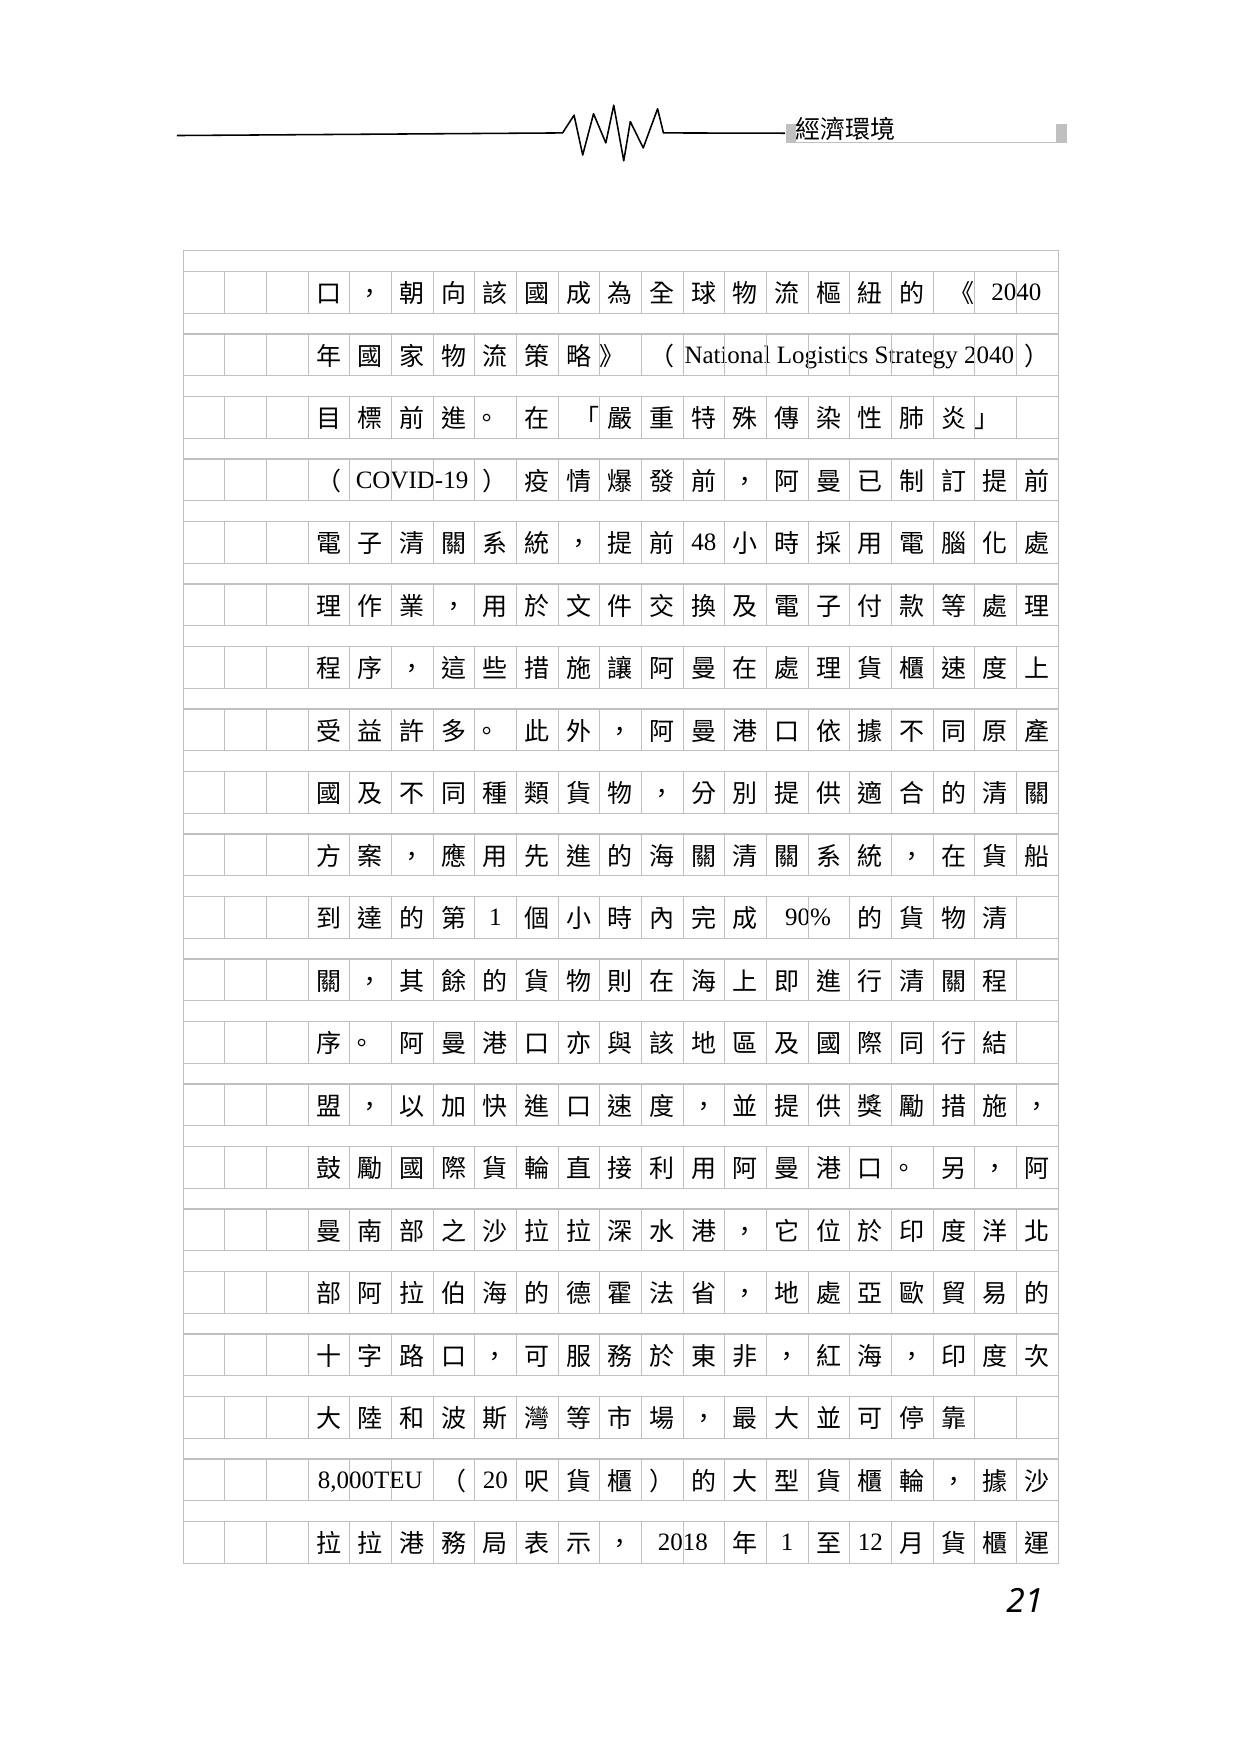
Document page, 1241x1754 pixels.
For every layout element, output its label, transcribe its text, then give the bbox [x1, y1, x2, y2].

text （四） 港務營運：根據聯合國貿易及發展會議（United Nations Conference on Trade and Development, UNCTAD）2020年度指標報告，阿曼港口的貨櫃裝卸處理速度為全球第一，2020年度貨櫃商船在阿曼港口停留的平均時間，包括所有進出裝卸作業，僅12.5小時。該成績歸功於Asyad集團及其合作夥伴以公私共營模式做出的努力，應用新科技方案簡化阿曼港口的作業程續，開闢新的直航航線，與國際海運公司合作結盟直航阿曼港口，朝向該國成為全球物流樞紐的《2040年國家物流策略》（National Logistics Strategy 2040）目標前進。在「嚴重特殊傳染性肺炎」（COVID-19）疫情爆發前，阿曼已制訂提前電子清關系統，提前48小時採用電腦化處理作業，用於文件交換及電子付款等處理程序，這些措施讓阿曼在處理貨櫃速度上受益許多。此外，阿曼港口依據不同原產國及不同種類貨物，分別提供適合的清關方案，應用先進的海關清關系統，在貨船到達的第1個小時內完成90%的貨物清關，其餘的貨物則在海上即進行清關程序。阿曼港口亦與該地區及國際同行結盟，以加快進口速度，並提供獎勵措施，鼓勵國際貨輪直接利用阿曼港口。另，阿曼南部之沙拉拉深水港，它位於印度洋北部阿拉伯海的德霍法省，地處亞歐貿易的十字路口，可服務於東非，紅海，印度次大陸和波斯灣等市場，最大並可停靠8,000TEU（20呎貨櫃）的大型貨櫃輪，據沙拉拉港務局表示，2018年1至12月貨櫃運量達338萬TEU，該港口尚能處理液體如石油及礦石等貨品。該港並附設有撒拉拉自由貿易區，以轉口至鄰近葉門、東非及紅海等市場為主，目前阿曼政府當局持續積極推動開發此自貿區。 [207, 439, 1058, 458]
text （四） 港務營運：根據聯合國貿易及發展會議（United Nations Conference on Trade and Development, UNCTAD）2020年度指標報告，阿曼港口的貨櫃裝卸處理速度為全球第一，2020年度貨櫃商船在阿曼港口停留的平均時間，包括所有進出裝卸作業，僅12.5小時。該成績歸功於Asyad集團及其合作夥伴以公私共營模式做出的努力，應用新科技方案簡化阿曼港口的作業程續，開闢新的直航航線，與國際海運公司合作結盟直航阿曼港口，朝向該國成為全球物流樞紐的《2040年國家物流策略》（National Logistics Strategy 2040）目標前進。在「嚴重特殊傳染性肺炎」（COVID-19）疫情爆發前，阿曼已制訂提前電子清關系統，提前48小時採用電腦化處理作業，用於文件交換及電子付款等處理程序，這些措施讓阿曼在處理貨櫃速度上受益許多。此外，阿曼港口依據不同原產國及不同種類貨物，分別提供適合的清關方案，應用先進的海關清關系統，在貨船到達的第1個小時內完成90%的貨物清關，其餘的貨物則在海上即進行清關程序。阿曼港口亦與該地區及國際同行結盟，以加快進口速度，並提供獎勵措施，鼓勵國際貨輪直接利用阿曼港口。另，阿曼南部之沙拉拉深水港，它位於印度洋北部阿拉伯海的德霍法省，地處亞歐貿易的十字路口，可服務於東非，紅海，印度次大陸和波斯灣等市場，最大並可停靠8,000TEU（20呎貨櫃）的大型貨櫃輪，據沙拉拉港務局表示，2018年1至12月貨櫃運量達338萬TEU，該港口尚能處理液體如石油及礦石等貨品。該港並附設有撒拉拉自由貿易區，以轉口至鄰近葉門、東非及紅海等市場為主，目前阿曼政府當局持續積極推動開發此自貿區。 [207, 1189, 1058, 1208]
text （四） 港務營運：根據聯合國貿易及發展會議（United Nations Conference on Trade and Development, UNCTAD）2020年度指標報告，阿曼港口的貨櫃裝卸處理速度為全球第一，2020年度貨櫃商船在阿曼港口停留的平均時間，包括所有進出裝卸作業，僅12.5小時。該成績歸功於Asyad集團及其合作夥伴以公私共營模式做出的努力，應用新科技方案簡化阿曼港口的作業程續，開闢新的直航航線，與國際海運公司合作結盟直航阿曼港口，朝向該國成為全球物流樞紐的《2040年國家物流策略》（National Logistics Strategy 2040）目標前進。在「嚴重特殊傳染性肺炎」（COVID-19）疫情爆發前，阿曼已制訂提前電子清關系統，提前48小時採用電腦化處理作業，用於文件交換及電子付款等處理程序，這些措施讓阿曼在處理貨櫃速度上受益許多。此外，阿曼港口依據不同原產國及不同種類貨物，分別提供適合的清關方案，應用先進的海關清關系統，在貨船到達的第1個小時內完成90%的貨物清關，其餘的貨物則在海上即進行清關程序。阿曼港口亦與該地區及國際同行結盟，以加快進口速度，並提供獎勵措施，鼓勵國際貨輪直接利用阿曼港口。另，阿曼南部之沙拉拉深水港，它位於印度洋北部阿拉伯海的德霍法省，地處亞歐貿易的十字路口，可服務於東非，紅海，印度次大陸和波斯灣等市場，最大並可停靠8,000TEU（20呎貨櫃）的大型貨櫃輪，據沙拉拉港務局表示，2018年1至12月貨櫃運量達338萬TEU，該港口尚能處理液體如石油及礦石等貨品。該港並附設有撒拉拉自由貿易區，以轉口至鄰近葉門、東非及紅海等市場為主，目前阿曼政府當局持續積極推動開發此自貿區。 [207, 1064, 1058, 1083]
text （四） 港務營運：根據聯合國貿易及發展會議（United Nations Conference on Trade and Development, UNCTAD）2020年度指標報告，阿曼港口的貨櫃裝卸處理速度為全球第一，2020年度貨櫃商船在阿曼港口停留的平均時間，包括所有進出裝卸作業，僅12.5小時。該成績歸功於Asyad集團及其合作夥伴以公私共營模式做出的努力，應用新科技方案簡化阿曼港口的作業程續，開闢新的直航航線，與國際海運公司合作結盟直航阿曼港口，朝向該國成為全球物流樞紐的《2040年國家物流策略》（National Logistics Strategy 2040）目標前進。在「嚴重特殊傳染性肺炎」（COVID-19）疫情爆發前，阿曼已制訂提前電子清關系統，提前48小時採用電腦化處理作業，用於文件交換及電子付款等處理程序，這些措施讓阿曼在處理貨櫃速度上受益許多。此外，阿曼港口依據不同原產國及不同種類貨物，分別提供適合的清關方案，應用先進的海關清關系統，在貨船到達的第1個小時內完成90%的貨物清關，其餘的貨物則在海上即進行清關程序。阿曼港口亦與該地區及國際同行結盟，以加快進口速度，並提供獎勵措施，鼓勵國際貨輪直接利用阿曼港口。另，阿曼南部之沙拉拉深水港，它位於印度洋北部阿拉伯海的德霍法省，地處亞歐貿易的十字路口，可服務於東非，紅海，印度次大陸和波斯灣等市場，最大並可停靠8,000TEU（20呎貨櫃）的大型貨櫃輪，據沙拉拉港務局表示，2018年1至12月貨櫃運量達338萬TEU，該港口尚能處理液體如石油及礦石等貨品。該港並附設有撒拉拉自由貿易區，以轉口至鄰近葉門、東非及紅海等市場為主，目前阿曼政府當局持續積極推動開發此自貿區。 [207, 939, 1058, 958]
text （四） 港務營運：根據聯合國貿易及發展會議（United Nations Conference on Trade and Development, UNCTAD）2020年度指標報告，阿曼港口的貨櫃裝卸處理速度為全球第一，2020年度貨櫃商船在阿曼港口停留的平均時間，包括所有進出裝卸作業，僅12.5小時。該成績歸功於Asyad集團及其合作夥伴以公私共營模式做出的努力，應用新科技方案簡化阿曼港口的作業程續，開闢新的直航航線，與國際海運公司合作結盟直航阿曼港口，朝向該國成為全球物流樞紐的《2040年國家物流策略》（National Logistics Strategy 2040）目標前進。在「嚴重特殊傳染性肺炎」（COVID-19）疫情爆發前，阿曼已制訂提前電子清關系統，提前48小時採用電腦化處理作業，用於文件交換及電子付款等處理程序，這些措施讓阿曼在處理貨櫃速度上受益許多。此外，阿曼港口依據不同原產國及不同種類貨物，分別提供適合的清關方案，應用先進的海關清關系統，在貨船到達的第1個小時內完成90%的貨物清關，其餘的貨物則在海上即進行清關程序。阿曼港口亦與該地區及國際同行結盟，以加快進口速度，並提供獎勵措施，鼓勵國際貨輪直接利用阿曼港口。另，阿曼南部之沙拉拉深水港，它位於印度洋北部阿拉伯海的德霍法省，地處亞歐貿易的十字路口，可服務於東非，紅海，印度次大陸和波斯灣等市場，最大並可停靠8,000TEU（20呎貨櫃）的大型貨櫃輪，據沙拉拉港務局表示，2018年1至12月貨櫃運量達338萬TEU，該港口尚能處理液體如石油及礦石等貨品。該港並附設有撒拉拉自由貿易區，以轉口至鄰近葉門、東非及紅海等市場為主，目前阿曼政府當局持續積極推動開發此自貿區。 [207, 1501, 1058, 1521]
text （四） 港務營運：根據聯合國貿易及發展會議（United Nations Conference on Trade and Development, UNCTAD）2020年度指標報告，阿曼港口的貨櫃裝卸處理速度為全球第一，2020年度貨櫃商船在阿曼港口停留的平均時間，包括所有進出裝卸作業，僅12.5小時。該成績歸功於Asyad集團及其合作夥伴以公私共營模式做出的努力，應用新科技方案簡化阿曼港口的作業程續，開闢新的直航航線，與國際海運公司合作結盟直航阿曼港口，朝向該國成為全球物流樞紐的《2040年國家物流策略》（National Logistics Strategy 2040）目標前進。在「嚴重特殊傳染性肺炎」（COVID-19）疫情爆發前，阿曼已制訂提前電子清關系統，提前48小時採用電腦化處理作業，用於文件交換及電子付款等處理程序，這些措施讓阿曼在處理貨櫃速度上受益許多。此外，阿曼港口依據不同原產國及不同種類貨物，分別提供適合的清關方案，應用先進的海關清關系統，在貨船到達的第1個小時內完成90%的貨物清關，其餘的貨物則在海上即進行清關程序。阿曼港口亦與該地區及國際同行結盟，以加快進口速度，並提供獎勵措施，鼓勵國際貨輪直接利用阿曼港口。另，阿曼南部之沙拉拉深水港，它位於印度洋北部阿拉伯海的德霍法省，地處亞歐貿易的十字路口，可服務於東非，紅海，印度次大陸和波斯灣等市場，最大並可停靠8,000TEU（20呎貨櫃）的大型貨櫃輪，據沙拉拉港務局表示，2018年1至12月貨櫃運量達338萬TEU，該港口尚能處理液體如石油及礦石等貨品。該港並附設有撒拉拉自由貿易區，以轉口至鄰近葉門、東非及紅海等市場為主，目前阿曼政府當局持續積極推動開發此自貿區。 [207, 626, 1058, 646]
text （四） 港務營運：根據聯合國貿易及發展會議（United Nations Conference on Trade and Development, UNCTAD）2020年度指標報告，阿曼港口的貨櫃裝卸處理速度為全球第一，2020年度貨櫃商船在阿曼港口停留的平均時間，包括所有進出裝卸作業，僅12.5小時。該成績歸功於Asyad集團及其合作夥伴以公私共營模式做出的努力，應用新科技方案簡化阿曼港口的作業程續，開闢新的直航航線，與國際海運公司合作結盟直航阿曼港口，朝向該國成為全球物流樞紐的《2040年國家物流策略》（National Logistics Strategy 2040）目標前進。在「嚴重特殊傳染性肺炎」（COVID-19）疫情爆發前，阿曼已制訂提前電子清關系統，提前48小時採用電腦化處理作業，用於文件交換及電子付款等處理程序，這些措施讓阿曼在處理貨櫃速度上受益許多。此外，阿曼港口依據不同原產國及不同種類貨物，分別提供適合的清關方案，應用先進的海關清關系統，在貨船到達的第1個小時內完成90%的貨物清關，其餘的貨物則在海上即進行清關程序。阿曼港口亦與該地區及國際同行結盟，以加快進口速度，並提供獎勵措施，鼓勵國際貨輪直接利用阿曼港口。另，阿曼南部之沙拉拉深水港，它位於印度洋北部阿拉伯海的德霍法省，地處亞歐貿易的十字路口，可服務於東非，紅海，印度次大陸和波斯灣等市場，最大並可停靠8,000TEU（20呎貨櫃）的大型貨櫃輪，據沙拉拉港務局表示，2018年1至12月貨櫃運量達338萬TEU，該港口尚能處理液體如石油及礦石等貨品。該港並附設有撒拉拉自由貿易區，以轉口至鄰近葉門、東非及紅海等市場為主，目前阿曼政府當局持續積極推動開發此自貿區。 [207, 876, 1058, 896]
text （四） 港務營運：根據聯合國貿易及發展會議（United Nations Conference on Trade and Development, UNCTAD）2020年度指標報告，阿曼港口的貨櫃裝卸處理速度為全球第一，2020年度貨櫃商船在阿曼港口停留的平均時間，包括所有進出裝卸作業，僅12.5小時。該成績歸功於Asyad集團及其合作夥伴以公私共營模式做出的努力，應用新科技方案簡化阿曼港口的作業程續，開闢新的直航航線，與國際海運公司合作結盟直航阿曼港口，朝向該國成為全球物流樞紐的《2040年國家物流策略》（National Logistics Strategy 2040）目標前進。在「嚴重特殊傳染性肺炎」（COVID-19）疫情爆發前，阿曼已制訂提前電子清關系統，提前48小時採用電腦化處理作業，用於文件交換及電子付款等處理程序，這些措施讓阿曼在處理貨櫃速度上受益許多。此外，阿曼港口依據不同原產國及不同種類貨物，分別提供適合的清關方案，應用先進的海關清關系統，在貨船到達的第1個小時內完成90%的貨物清關，其餘的貨物則在海上即進行清關程序。阿曼港口亦與該地區及國際同行結盟，以加快進口速度，並提供獎勵措施，鼓勵國際貨輪直接利用阿曼港口。另，阿曼南部之沙拉拉深水港，它位於印度洋北部阿拉伯海的德霍法省，地處亞歐貿易的十字路口，可服務於東非，紅海，印度次大陸和波斯灣等市場，最大並可停靠8,000TEU（20呎貨櫃）的大型貨櫃輪，據沙拉拉港務局表示，2018年1至12月貨櫃運量達338萬TEU，該港口尚能處理液體如石油及礦石等貨品。該港並附設有撒拉拉自由貿易區，以轉口至鄰近葉門、東非及紅海等市場為主，目前阿曼政府當局持續積極推動開發此自貿區。 [207, 689, 1058, 708]
text （四） 港務營運：根據聯合國貿易及發展會議（United Nations Conference on Trade and Development, UNCTAD）2020年度指標報告，阿曼港口的貨櫃裝卸處理速度為全球第一，2020年度貨櫃商船在阿曼港口停留的平均時間，包括所有進出裝卸作業，僅12.5小時。該成績歸功於Asyad集團及其合作夥伴以公私共營模式做出的努力，應用新科技方案簡化阿曼港口的作業程續，開闢新的直航航線，與國際海運公司合作結盟直航阿曼港口，朝向該國成為全球物流樞紐的《2040年國家物流策略》（National Logistics Strategy 2040）目標前進。在「嚴重特殊傳染性肺炎」（COVID-19）疫情爆發前，阿曼已制訂提前電子清關系統，提前48小時採用電腦化處理作業，用於文件交換及電子付款等處理程序，這些措施讓阿曼在處理貨櫃速度上受益許多。此外，阿曼港口依據不同原產國及不同種類貨物，分別提供適合的清關方案，應用先進的海關清關系統，在貨船到達的第1個小時內完成90%的貨物清關，其餘的貨物則在海上即進行清關程序。阿曼港口亦與該地區及國際同行結盟，以加快進口速度，並提供獎勵措施，鼓勵國際貨輪直接利用阿曼港口。另，阿曼南部之沙拉拉深水港，它位於印度洋北部阿拉伯海的德霍法省，地處亞歐貿易的十字路口，可服務於東非，紅海，印度次大陸和波斯灣等市場，最大並可停靠8,000TEU（20呎貨櫃）的大型貨櫃輪，據沙拉拉港務局表示，2018年1至12月貨櫃運量達338萬TEU，該港口尚能處理液體如石油及礦石等貨品。該港並附設有撒拉拉自由貿易區，以轉口至鄰近葉門、東非及紅海等市場為主，目前阿曼政府當局持續積極推動開發此自貿區。 [207, 314, 1058, 333]
text （四） 港務營運：根據聯合國貿易及發展會議（United Nations Conference on Trade and Development, UNCTAD）2020年度指標報告，阿曼港口的貨櫃裝卸處理速度為全球第一，2020年度貨櫃商船在阿曼港口停留的平均時間，包括所有進出裝卸作業，僅12.5小時。該成績歸功於Asyad集團及其合作夥伴以公私共營模式做出的努力，應用新科技方案簡化阿曼港口的作業程續，開闢新的直航航線，與國際海運公司合作結盟直航阿曼港口，朝向該國成為全球物流樞紐的《2040年國家物流策略》（National Logistics Strategy 2040）目標前進。在「嚴重特殊傳染性肺炎」（COVID-19）疫情爆發前，阿曼已制訂提前電子清關系統，提前48小時採用電腦化處理作業，用於文件交換及電子付款等處理程序，這些措施讓阿曼在處理貨櫃速度上受益許多。此外，阿曼港口依據不同原產國及不同種類貨物，分別提供適合的清關方案，應用先進的海關清關系統，在貨船到達的第1個小時內完成90%的貨物清關，其餘的貨物則在海上即進行清關程序。阿曼港口亦與該地區及國際同行結盟，以加快進口速度，並提供獎勵措施，鼓勵國際貨輪直接利用阿曼港口。另，阿曼南部之沙拉拉深水港，它位於印度洋北部阿拉伯海的德霍法省，地處亞歐貿易的十字路口，可服務於東非，紅海，印度次大陸和波斯灣等市場，最大並可停靠8,000TEU（20呎貨櫃）的大型貨櫃輪，據沙拉拉港務局表示，2018年1至12月貨櫃運量達338萬TEU，該港口尚能處理液體如石油及礦石等貨品。該港並附設有撒拉拉自由貿易區，以轉口至鄰近葉門、東非及紅海等市場為主，目前阿曼政府當局持續積極推動開發此自貿區。 [207, 1439, 1058, 1458]
text （四） 港務營運：根據聯合國貿易及發展會議（United Nations Conference on Trade and Development, UNCTAD）2020年度指標報告，阿曼港口的貨櫃裝卸處理速度為全球第一，2020年度貨櫃商船在阿曼港口停留的平均時間，包括所有進出裝卸作業，僅12.5小時。該成績歸功於Asyad集團及其合作夥伴以公私共營模式做出的努力，應用新科技方案簡化阿曼港口的作業程續，開闢新的直航航線，與國際海運公司合作結盟直航阿曼港口，朝向該國成為全球物流樞紐的《2040年國家物流策略》（National Logistics Strategy 2040）目標前進。在「嚴重特殊傳染性肺炎」（COVID-19）疫情爆發前，阿曼已制訂提前電子清關系統，提前48小時採用電腦化處理作業，用於文件交換及電子付款等處理程序，這些措施讓阿曼在處理貨櫃速度上受益許多。此外，阿曼港口依據不同原產國及不同種類貨物，分別提供適合的清關方案，應用先進的海關清關系統，在貨船到達的第1個小時內完成90%的貨物清關，其餘的貨物則在海上即進行清關程序。阿曼港口亦與該地區及國際同行結盟，以加快進口速度，並提供獎勵措施，鼓勵國際貨輪直接利用阿曼港口。另，阿曼南部之沙拉拉深水港，它位於印度洋北部阿拉伯海的德霍法省，地處亞歐貿易的十字路口，可服務於東非，紅海，印度次大陸和波斯灣等市場，最大並可停靠8,000TEU（20呎貨櫃）的大型貨櫃輪，據沙拉拉港務局表示，2018年1至12月貨櫃運量達338萬TEU，該港口尚能處理液體如石油及礦石等貨品。該港並附設有撒拉拉自由貿易區，以轉口至鄰近葉門、東非及紅海等市場為主，目前阿曼政府當局持續積極推動開發此自貿區。 [207, 1126, 1058, 1146]
text （四） 港務營運：根據聯合國貿易及發展會議（United Nations Conference on Trade and Development, UNCTAD）2020年度指標報告，阿曼港口的貨櫃裝卸處理速度為全球第一，2020年度貨櫃商船在阿曼港口停留的平均時間，包括所有進出裝卸作業，僅12.5小時。該成績歸功於Asyad集團及其合作夥伴以公私共營模式做出的努力，應用新科技方案簡化阿曼港口的作業程續，開闢新的直航航線，與國際海運公司合作結盟直航阿曼港口，朝向該國成為全球物流樞紐的《2040年國家物流策略》（National Logistics Strategy 2040）目標前進。在「嚴重特殊傳染性肺炎」（COVID-19）疫情爆發前，阿曼已制訂提前電子清關系統，提前48小時採用電腦化處理作業，用於文件交換及電子付款等處理程序，這些措施讓阿曼在處理貨櫃速度上受益許多。此外，阿曼港口依據不同原產國及不同種類貨物，分別提供適合的清關方案，應用先進的海關清關系統，在貨船到達的第1個小時內完成90%的貨物清關，其餘的貨物則在海上即進行清關程序。阿曼港口亦與該地區及國際同行結盟，以加快進口速度，並提供獎勵措施，鼓勵國際貨輪直接利用阿曼港口。另，阿曼南部之沙拉拉深水港，它位於印度洋北部阿拉伯海的德霍法省，地處亞歐貿易的十字路口，可服務於東非，紅海，印度次大陸和波斯灣等市場，最大並可停靠8,000TEU（20呎貨櫃）的大型貨櫃輪，據沙拉拉港務局表示，2018年1至12月貨櫃運量達338萬TEU，該港口尚能處理液體如石油及礦石等貨品。該港並附設有撒拉拉自由貿易區，以轉口至鄰近葉門、東非及紅海等市場為主，目前阿曼政府當局持續積極推動開發此自貿區。 [207, 814, 1058, 833]
text （四） 港務營運：根據聯合國貿易及發展會議（United Nations Conference on Trade and Development, UNCTAD）2020年度指標報告，阿曼港口的貨櫃裝卸處理速度為全球第一，2020年度貨櫃商船在阿曼港口停留的平均時間，包括所有進出裝卸作業，僅12.5小時。該成績歸功於Asyad集團及其合作夥伴以公私共營模式做出的努力，應用新科技方案簡化阿曼港口的作業程續，開闢新的直航航線，與國際海運公司合作結盟直航阿曼港口，朝向該國成為全球物流樞紐的《2040年國家物流策略》（National Logistics Strategy 2040）目標前進。在「嚴重特殊傳染性肺炎」（COVID-19）疫情爆發前，阿曼已制訂提前電子清關系統，提前48小時採用電腦化處理作業，用於文件交換及電子付款等處理程序，這些措施讓阿曼在處理貨櫃速度上受益許多。此外，阿曼港口依據不同原產國及不同種類貨物，分別提供適合的清關方案，應用先進的海關清關系統，在貨船到達的第1個小時內完成90%的貨物清關，其餘的貨物則在海上即進行清關程序。阿曼港口亦與該地區及國際同行結盟，以加快進口速度，並提供獎勵措施，鼓勵國際貨輪直接利用阿曼港口。另，阿曼南部之沙拉拉深水港，它位於印度洋北部阿拉伯海的德霍法省，地處亞歐貿易的十字路口，可服務於東非，紅海，印度次大陸和波斯灣等市場，最大並可停靠8,000TEU（20呎貨櫃）的大型貨櫃輪，據沙拉拉港務局表示，2018年1至12月貨櫃運量達338萬TEU，該港口尚能處理液體如石油及礦石等貨品。該港並附設有撒拉拉自由貿易區，以轉口至鄰近葉門、東非及紅海等市場為主，目前阿曼政府當局持續積極推動開發此自貿區。 [207, 1001, 1058, 1021]
text （四） 港務營運：根據聯合國貿易及發展會議（United Nations Conference on Trade and Development, UNCTAD）2020年度指標報告，阿曼港口的貨櫃裝卸處理速度為全球第一，2020年度貨櫃商船在阿曼港口停留的平均時間，包括所有進出裝卸作業，僅12.5小時。該成績歸功於Asyad集團及其合作夥伴以公私共營模式做出的努力，應用新科技方案簡化阿曼港口的作業程續，開闢新的直航航線，與國際海運公司合作結盟直航阿曼港口，朝向該國成為全球物流樞紐的《2040年國家物流策略》（National Logistics Strategy 2040）目標前進。在「嚴重特殊傳染性肺炎」（COVID-19）疫情爆發前，阿曼已制訂提前電子清關系統，提前48小時採用電腦化處理作業，用於文件交換及電子付款等處理程序，這些措施讓阿曼在處理貨櫃速度上受益許多。此外，阿曼港口依據不同原產國及不同種類貨物，分別提供適合的清關方案，應用先進的海關清關系統，在貨船到達的第1個小時內完成90%的貨物清關，其餘的貨物則在海上即進行清關程序。阿曼港口亦與該地區及國際同行結盟，以加快進口速度，並提供獎勵措施，鼓勵國際貨輪直接利用阿曼港口。另，阿曼南部之沙拉拉深水港，它位於印度洋北部阿拉伯海的德霍法省，地處亞歐貿易的十字路口，可服務於東非，紅海，印度次大陸和波斯灣等市場，最大並可停靠8,000TEU（20呎貨櫃）的大型貨櫃輪，據沙拉拉港務局表示，2018年1至12月貨櫃運量達338萬TEU，該港口尚能處理液體如石油及礦石等貨品。該港並附設有撒拉拉自由貿易區，以轉口至鄰近葉門、東非及紅海等市場為主，目前阿曼政府當局持續積極推動開發此自貿區。 [207, 751, 1058, 771]
text （四） 港務營運：根據聯合國貿易及發展會議（United Nations Conference on Trade and Development, UNCTAD）2020年度指標報告，阿曼港口的貨櫃裝卸處理速度為全球第一，2020年度貨櫃商船在阿曼港口停留的平均時間，包括所有進出裝卸作業，僅12.5小時。該成績歸功於Asyad集團及其合作夥伴以公私共營模式做出的努力，應用新科技方案簡化阿曼港口的作業程續，開闢新的直航航線，與國際海運公司合作結盟直航阿曼港口，朝向該國成為全球物流樞紐的《2040年國家物流策略》（National Logistics Strategy 2040）目標前進。在「嚴重特殊傳染性肺炎」（COVID-19）疫情爆發前，阿曼已制訂提前電子清關系統，提前48小時採用電腦化處理作業，用於文件交換及電子付款等處理程序，這些措施讓阿曼在處理貨櫃速度上受益許多。此外，阿曼港口依據不同原產國及不同種類貨物，分別提供適合的清關方案，應用先進的海關清關系統，在貨船到達的第1個小時內完成90%的貨物清關，其餘的貨物則在海上即進行清關程序。阿曼港口亦與該地區及國際同行結盟，以加快進口速度，並提供獎勵措施，鼓勵國際貨輪直接利用阿曼港口。另，阿曼南部之沙拉拉深水港，它位於印度洋北部阿拉伯海的德霍法省，地處亞歐貿易的十字路口，可服務於東非，紅海，印度次大陸和波斯灣等市場，最大並可停靠8,000TEU（20呎貨櫃）的大型貨櫃輪，據沙拉拉港務局表示，2018年1至12月貨櫃運量達338萬TEU，該港口尚能處理液體如石油及礦石等貨品。該港並附設有撒拉拉自由貿易區，以轉口至鄰近葉門、東非及紅海等市場為主，目前阿曼政府當局持續積極推動開發此自貿區。 [207, 1314, 1058, 1333]
text （四） 港務營運：根據聯合國貿易及發展會議（United Nations Conference on Trade and Development, UNCTAD）2020年度指標報告，阿曼港口的貨櫃裝卸處理速度為全球第一，2020年度貨櫃商船在阿曼港口停留的平均時間，包括所有進出裝卸作業，僅12.5小時。該成績歸功於Asyad集團及其合作夥伴以公私共營模式做出的努力，應用新科技方案簡化阿曼港口的作業程續，開闢新的直航航線，與國際海運公司合作結盟直航阿曼港口，朝向該國成為全球物流樞紐的《2040年國家物流策略》（National Logistics Strategy 2040）目標前進。在「嚴重特殊傳染性肺炎」（COVID-19）疫情爆發前，阿曼已制訂提前電子清關系統，提前48小時採用電腦化處理作業，用於文件交換及電子付款等處理程序，這些措施讓阿曼在處理貨櫃速度上受益許多。此外，阿曼港口依據不同原產國及不同種類貨物，分別提供適合的清關方案，應用先進的海關清關系統，在貨船到達的第1個小時內完成90%的貨物清關，其餘的貨物則在海上即進行清關程序。阿曼港口亦與該地區及國際同行結盟，以加快進口速度，並提供獎勵措施，鼓勵國際貨輪直接利用阿曼港口。另，阿曼南部之沙拉拉深水港，它位於印度洋北部阿拉伯海的德霍法省，地處亞歐貿易的十字路口，可服務於東非，紅海，印度次大陸和波斯灣等市場，最大並可停靠8,000TEU（20呎貨櫃）的大型貨櫃輪，據沙拉拉港務局表示，2018年1至12月貨櫃運量達338萬TEU，該港口尚能處理液體如石油及礦石等貨品。該港並附設有撒拉拉自由貿易區，以轉口至鄰近葉門、東非及紅海等市場為主，目前阿曼政府當局持續積極推動開發此自貿區。 [207, 251, 1058, 271]
text （四） 港務營運：根據聯合國貿易及發展會議（United Nations Conference on Trade and Development, UNCTAD）2020年度指標報告，阿曼港口的貨櫃裝卸處理速度為全球第一，2020年度貨櫃商船在阿曼港口停留的平均時間，包括所有進出裝卸作業，僅12.5小時。該成績歸功於Asyad集團及其合作夥伴以公私共營模式做出的努力，應用新科技方案簡化阿曼港口的作業程續，開闢新的直航航線，與國際海運公司合作結盟直航阿曼港口，朝向該國成為全球物流樞紐的《2040年國家物流策略》（National Logistics Strategy 2040）目標前進。在「嚴重特殊傳染性肺炎」（COVID-19）疫情爆發前，阿曼已制訂提前電子清關系統，提前48小時採用電腦化處理作業，用於文件交換及電子付款等處理程序，這些措施讓阿曼在處理貨櫃速度上受益許多。此外，阿曼港口依據不同原產國及不同種類貨物，分別提供適合的清關方案，應用先進的海關清關系統，在貨船到達的第1個小時內完成90%的貨物清關，其餘的貨物則在海上即進行清關程序。阿曼港口亦與該地區及國際同行結盟，以加快進口速度，並提供獎勵措施，鼓勵國際貨輪直接利用阿曼港口。另，阿曼南部之沙拉拉深水港，它位於印度洋北部阿拉伯海的德霍法省，地處亞歐貿易的十字路口，可服務於東非，紅海，印度次大陸和波斯灣等市場，最大並可停靠8,000TEU（20呎貨櫃）的大型貨櫃輪，據沙拉拉港務局表示，2018年1至12月貨櫃運量達338萬TEU，該港口尚能處理液體如石油及礦石等貨品。該港並附設有撒拉拉自由貿易區，以轉口至鄰近葉門、東非及紅海等市場為主，目前阿曼政府當局持續積極推動開發此自貿區。 [207, 376, 1058, 396]
text （四） 港務營運：根據聯合國貿易及發展會議（United Nations Conference on Trade and Development, UNCTAD）2020年度指標報告，阿曼港口的貨櫃裝卸處理速度為全球第一，2020年度貨櫃商船在阿曼港口停留的平均時間，包括所有進出裝卸作業，僅12.5小時。該成績歸功於Asyad集團及其合作夥伴以公私共營模式做出的努力，應用新科技方案簡化阿曼港口的作業程續，開闢新的直航航線，與國際海運公司合作結盟直航阿曼港口，朝向該國成為全球物流樞紐的《2040年國家物流策略》（National Logistics Strategy 2040）目標前進。在「嚴重特殊傳染性肺炎」（COVID-19）疫情爆發前，阿曼已制訂提前電子清關系統，提前48小時採用電腦化處理作業，用於文件交換及電子付款等處理程序，這些措施讓阿曼在處理貨櫃速度上受益許多。此外，阿曼港口依據不同原產國及不同種類貨物，分別提供適合的清關方案，應用先進的海關清關系統，在貨船到達的第1個小時內完成90%的貨物清關，其餘的貨物則在海上即進行清關程序。阿曼港口亦與該地區及國際同行結盟，以加快進口速度，並提供獎勵措施，鼓勵國際貨輪直接利用阿曼港口。另，阿曼南部之沙拉拉深水港，它位於印度洋北部阿拉伯海的德霍法省，地處亞歐貿易的十字路口，可服務於東非，紅海，印度次大陸和波斯灣等市場，最大並可停靠8,000TEU（20呎貨櫃）的大型貨櫃輪，據沙拉拉港務局表示，2018年1至12月貨櫃運量達338萬TEU，該港口尚能處理液體如石油及礦石等貨品。該港並附設有撒拉拉自由貿易區，以轉口至鄰近葉門、東非及紅海等市場為主，目前阿曼政府當局持續積極推動開發此自貿區。 [207, 501, 1058, 521]
text （四） 港務營運：根據聯合國貿易及發展會議（United Nations Conference on Trade and Development, UNCTAD）2020年度指標報告，阿曼港口的貨櫃裝卸處理速度為全球第一，2020年度貨櫃商船在阿曼港口停留的平均時間，包括所有進出裝卸作業，僅12.5小時。該成績歸功於Asyad集團及其合作夥伴以公私共營模式做出的努力，應用新科技方案簡化阿曼港口的作業程續，開闢新的直航航線，與國際海運公司合作結盟直航阿曼港口，朝向該國成為全球物流樞紐的《2040年國家物流策略》（National Logistics Strategy 2040）目標前進。在「嚴重特殊傳染性肺炎」（COVID-19）疫情爆發前，阿曼已制訂提前電子清關系統，提前48小時採用電腦化處理作業，用於文件交換及電子付款等處理程序，這些措施讓阿曼在處理貨櫃速度上受益許多。此外，阿曼港口依據不同原產國及不同種類貨物，分別提供適合的清關方案，應用先進的海關清關系統，在貨船到達的第1個小時內完成90%的貨物清關，其餘的貨物則在海上即進行清關程序。阿曼港口亦與該地區及國際同行結盟，以加快進口速度，並提供獎勵措施，鼓勵國際貨輪直接利用阿曼港口。另，阿曼南部之沙拉拉深水港，它位於印度洋北部阿拉伯海的德霍法省，地處亞歐貿易的十字路口，可服務於東非，紅海，印度次大陸和波斯灣等市場，最大並可停靠8,000TEU（20呎貨櫃）的大型貨櫃輪，據沙拉拉港務局表示，2018年1至12月貨櫃運量達338萬TEU，該港口尚能處理液體如石油及礦石等貨品。該港並附設有撒拉拉自由貿易區，以轉口至鄰近葉門、東非及紅海等市場為主，目前阿曼政府當局持續積極推動開發此自貿區。 [207, 1251, 1058, 1271]
text （四） 港務營運：根據聯合國貿易及發展會議（United Nations Conference on Trade and Development, UNCTAD）2020年度指標報告，阿曼港口的貨櫃裝卸處理速度為全球第一，2020年度貨櫃商船在阿曼港口停留的平均時間，包括所有進出裝卸作業，僅12.5小時。該成績歸功於Asyad集團及其合作夥伴以公私共營模式做出的努力，應用新科技方案簡化阿曼港口的作業程續，開闢新的直航航線，與國際海運公司合作結盟直航阿曼港口，朝向該國成為全球物流樞紐的《2040年國家物流策略》（National Logistics Strategy 2040）目標前進。在「嚴重特殊傳染性肺炎」（COVID-19）疫情爆發前，阿曼已制訂提前電子清關系統，提前48小時採用電腦化處理作業，用於文件交換及電子付款等處理程序，這些措施讓阿曼在處理貨櫃速度上受益許多。此外，阿曼港口依據不同原產國及不同種類貨物，分別提供適合的清關方案，應用先進的海關清關系統，在貨船到達的第1個小時內完成90%的貨物清關，其餘的貨物則在海上即進行清關程序。阿曼港口亦與該地區及國際同行結盟，以加快進口速度，並提供獎勵措施，鼓勵國際貨輪直接利用阿曼港口。另，阿曼南部之沙拉拉深水港，它位於印度洋北部阿拉伯海的德霍法省，地處亞歐貿易的十字路口，可服務於東非，紅海，印度次大陸和波斯灣等市場，最大並可停靠8,000TEU（20呎貨櫃）的大型貨櫃輪，據沙拉拉港務局表示，2018年1至12月貨櫃運量達338萬TEU，該港口尚能處理液體如石油及礦石等貨品。該港並附設有撒拉拉自由貿易區，以轉口至鄰近葉門、東非及紅海等市場為主，目前阿曼政府當局持續積極推動開發此自貿區。 [207, 1376, 1058, 1396]
text （四） 港務營運：根據聯合國貿易及發展會議（United Nations Conference on Trade and Development, UNCTAD）2020年度指標報告，阿曼港口的貨櫃裝卸處理速度為全球第一，2020年度貨櫃商船在阿曼港口停留的平均時間，包括所有進出裝卸作業，僅12.5小時。該成績歸功於Asyad集團及其合作夥伴以公私共營模式做出的努力，應用新科技方案簡化阿曼港口的作業程續，開闢新的直航航線，與國際海運公司合作結盟直航阿曼港口，朝向該國成為全球物流樞紐的《2040年國家物流策略》（National Logistics Strategy 2040）目標前進。在「嚴重特殊傳染性肺炎」（COVID-19）疫情爆發前，阿曼已制訂提前電子清關系統，提前48小時採用電腦化處理作業，用於文件交換及電子付款等處理程序，這些措施讓阿曼在處理貨櫃速度上受益許多。此外，阿曼港口依據不同原產國及不同種類貨物，分別提供適合的清關方案，應用先進的海關清關系統，在貨船到達的第1個小時內完成90%的貨物清關，其餘的貨物則在海上即進行清關程序。阿曼港口亦與該地區及國際同行結盟，以加快進口速度，並提供獎勵措施，鼓勵國際貨輪直接利用阿曼港口。另，阿曼南部之沙拉拉深水港，它位於印度洋北部阿拉伯海的德霍法省，地處亞歐貿易的十字路口，可服務於東非，紅海，印度次大陸和波斯灣等市場，最大並可停靠8,000TEU（20呎貨櫃）的大型貨櫃輪，據沙拉拉港務局表示，2018年1至12月貨櫃運量達338萬TEU，該港口尚能處理液體如石油及礦石等貨品。該港並附設有撒拉拉自由貿易區，以轉口至鄰近葉門、東非及紅海等市場為主，目前阿曼政府當局持續積極推動開發此自貿區。 [207, 564, 1058, 583]
